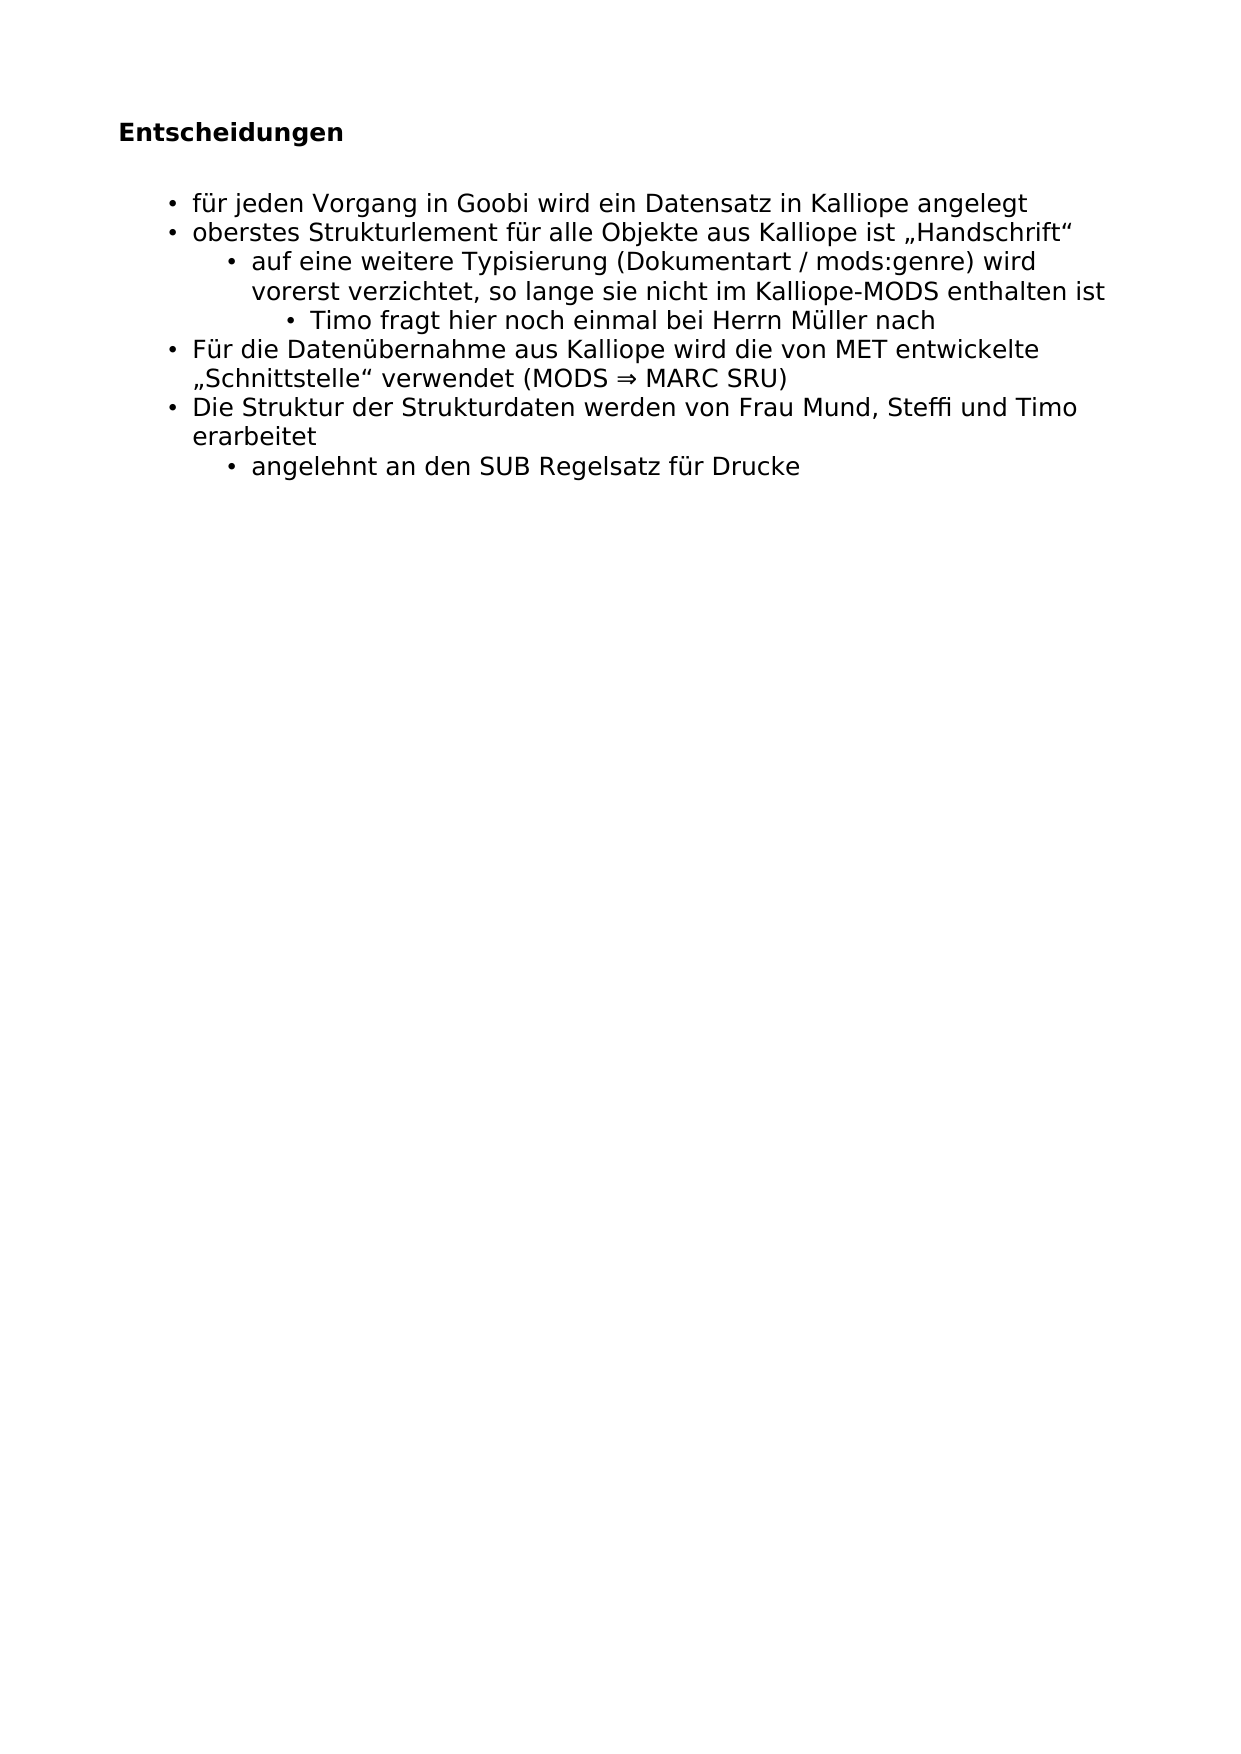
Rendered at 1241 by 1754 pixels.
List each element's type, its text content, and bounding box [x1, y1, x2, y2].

list angelehnt an den SUB Regelsatz für Drucke [236, 452, 1122, 481]
subtitle Entscheidungen [118, 118, 1122, 147]
list Für die Datenübernahme aus Kalliope wird die von MET entwickelte „Schnittstelle“ verwendet (MODS ⇒ MARC SRU) [177, 335, 1122, 393]
list für jeden Vorgang in Goobi wird ein Datensatz in Kalliope angelegt [177, 189, 1122, 218]
list oberstes Strukturlement für alle Objekte aus Kalliope ist „Handschrift“ [177, 218, 1122, 248]
list auf eine weitere Typisierung (Dokumentart / mods:genre) wird vorerst verzichtet, so lange sie nicht im Kalliope-MODS enthalten ist [236, 248, 1122, 306]
list Die Struktur der Strukturdaten werden von Frau Mund, Steffi und Timo erarbeitet [177, 393, 1122, 452]
list Timo fragt hier noch einmal bei Herrn Müller nach [295, 306, 1122, 335]
